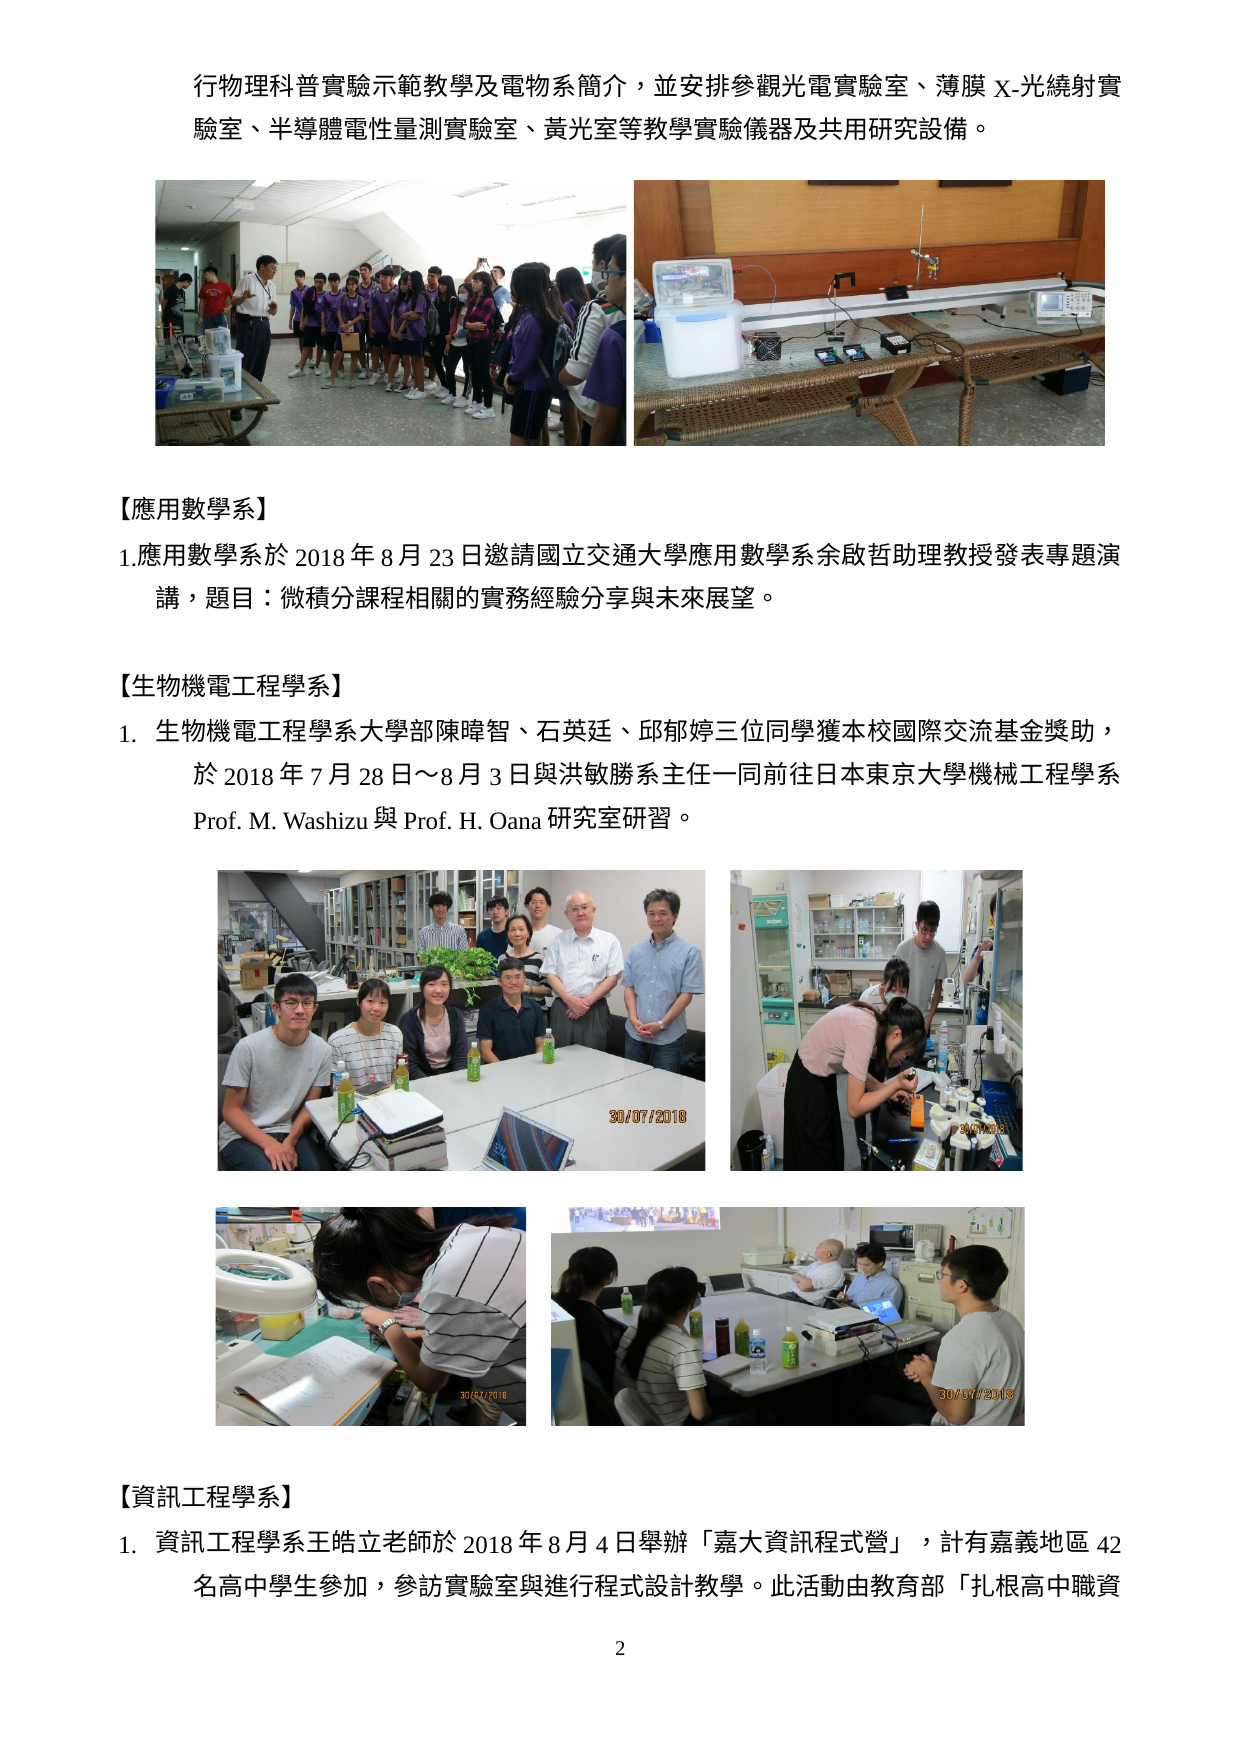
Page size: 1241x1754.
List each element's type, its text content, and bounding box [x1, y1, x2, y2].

text 【應用數學系】 [106, 489, 1122, 526]
list 行物理科普實驗示範教學及電物系簡介，並安排參觀光電實驗室、薄膜X-光繞射實驗室、半導體電性量測實驗室、黃光室等教學實驗儀器及共用研究設備。 [118, 66, 1122, 146]
list 生物機電工程學系大學部陳暐智、石英廷、邱郁婷三位同學獲本校國際交流基金獎助，於2018年7月28日～8月3日與洪敏勝系主任一同前往日本東京大學機械工程學系Prof. M. Washizu與Prof. H. Oana研究室研習。 [118, 712, 1122, 835]
text 【生物機電工程學系】 [106, 666, 1122, 702]
list 資訊工程學系王皓立老師於2018年8月4日舉辦「嘉大資訊程式營」，計有嘉義地區42名高中學生參加，參訪實驗室與進行程式設計教學。此活動由教育部「扎根高中職資 [118, 1523, 1122, 1602]
list 應用數學系於2018年8月23日邀請國立交通大學應用數學系余啟哲助理教授發表專題演講，題目：微積分課程相關的實務經驗分享與未來展望。 [118, 535, 1122, 615]
text 【資訊工程學系】 [106, 1477, 1122, 1513]
